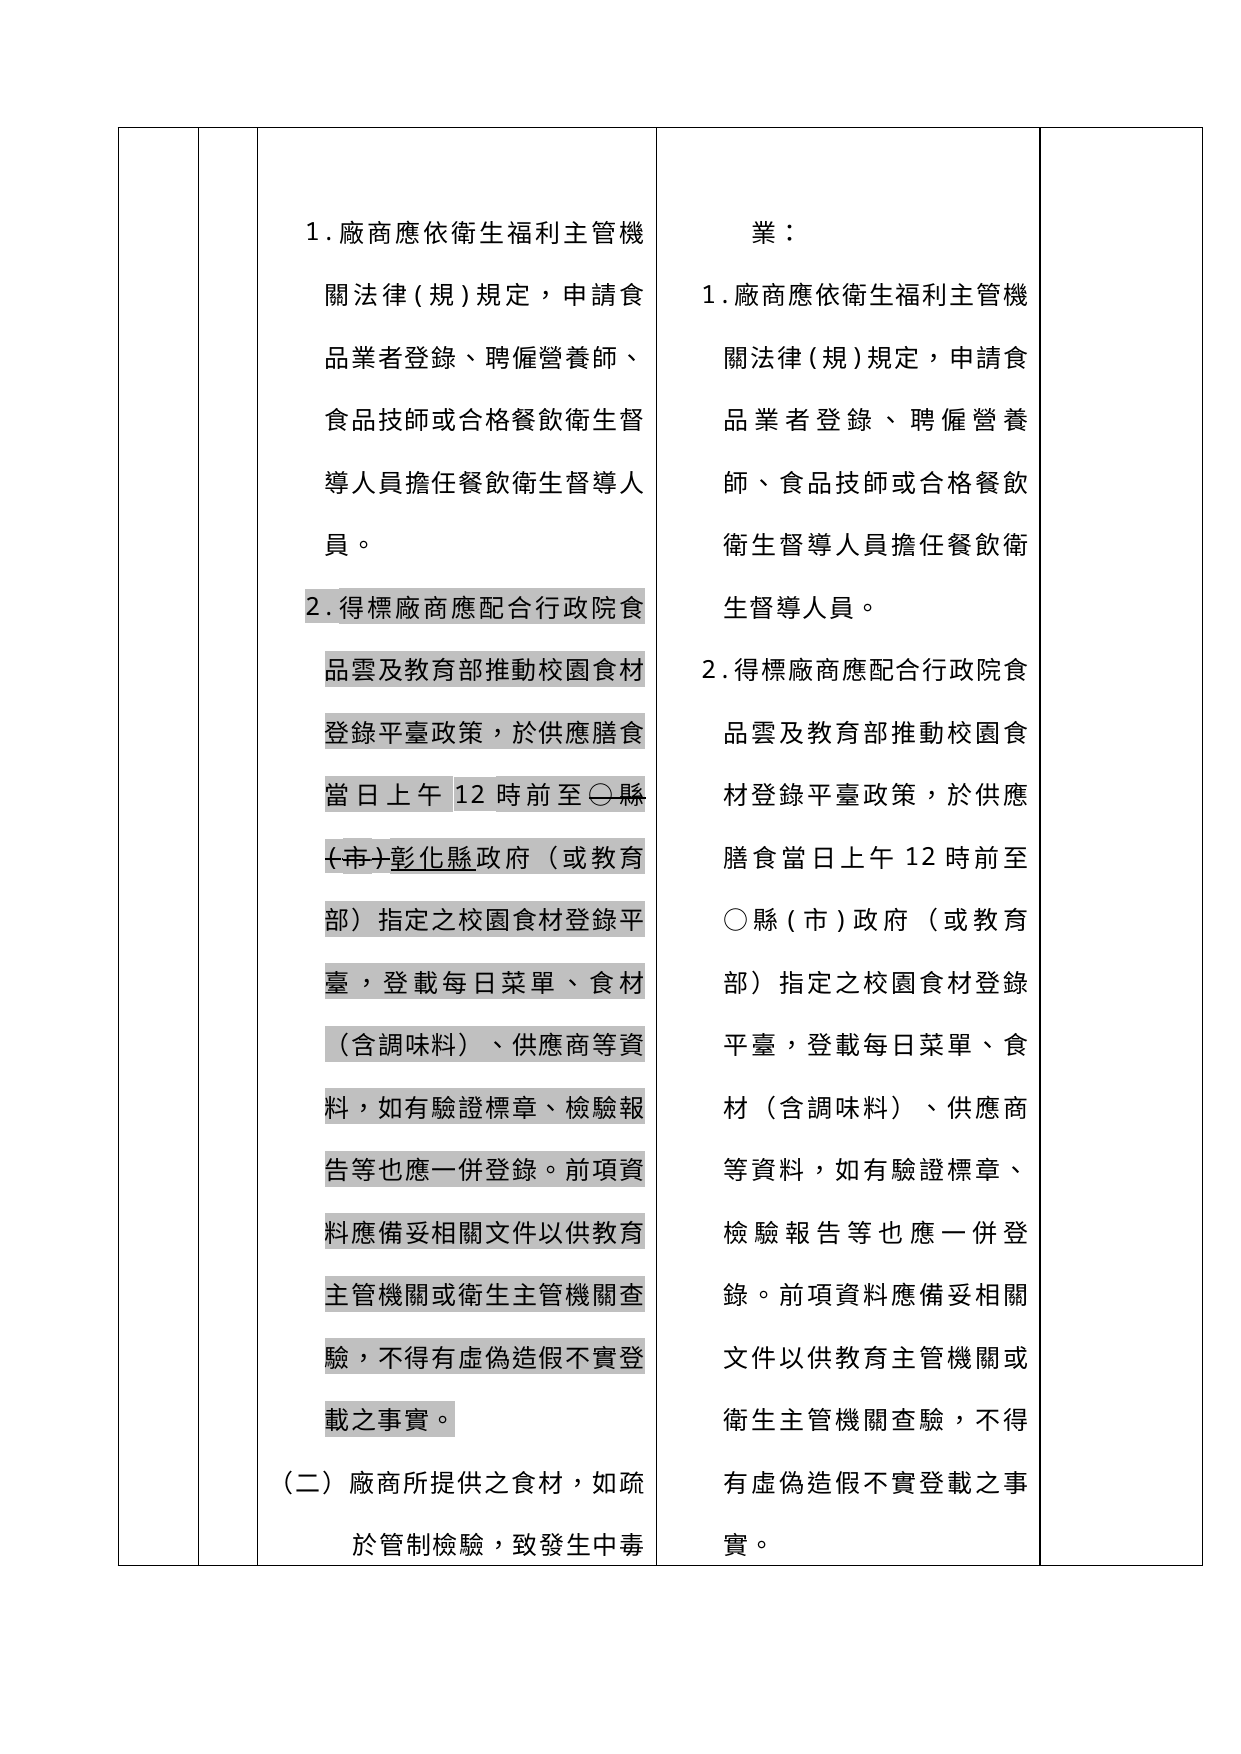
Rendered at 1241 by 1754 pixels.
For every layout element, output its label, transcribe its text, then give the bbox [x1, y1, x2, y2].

table_cell [119, 128, 198, 1564]
table_cell 1.廠商應依衛生福利主管機關法律(規)規定，申請食品業者登錄、聘僱營養師、食品技師或合格餐飲衛生督導人員擔任餐飲衛生督導人員。 2.得標廠商應配合行政院食品雲及教育部推動校園食材登錄平臺政策，於供應膳食當日上午12時前至○縣(市)彰化縣政府（或教育部）指定之校園食材登錄平臺，登載每日菜單、食材（含調味料）、供應商等資料，如有驗證標章、檢驗報告等也應一併登錄。前項資料應備妥相關文件以供教育主管機關或衛生主管機關查驗，不得有虛偽造假不實登載之事實。 （二）廠商所提供之食材，如疏於管制檢驗，致發生中毒 [258, 128, 656, 1564]
table_cell 業： 1.廠商應依衛生福利主管機關法律(規)規定，申請食品業者登錄、聘僱營養師、食品技師或合格餐飲衛生督導人員擔任餐飲衛生督導人員。 2.得標廠商應配合行政院食品雲及教育部推動校園食材登錄平臺政策，於供應膳食當日上午12時前至○縣(市)政府（或教育部）指定之校園食材登錄平臺，登載每日菜單、食材（含調味料）、供應商等資料，如有驗證標章、檢驗報告等也應一併登錄。前項資料應備妥相關文件以供教育主管機關或衛生主管機關查驗，不得有虛偽造假不實登載之事實。 [657, 128, 1039, 1564]
table_cell [1041, 128, 1202, 1564]
table_cell [199, 128, 257, 1564]
